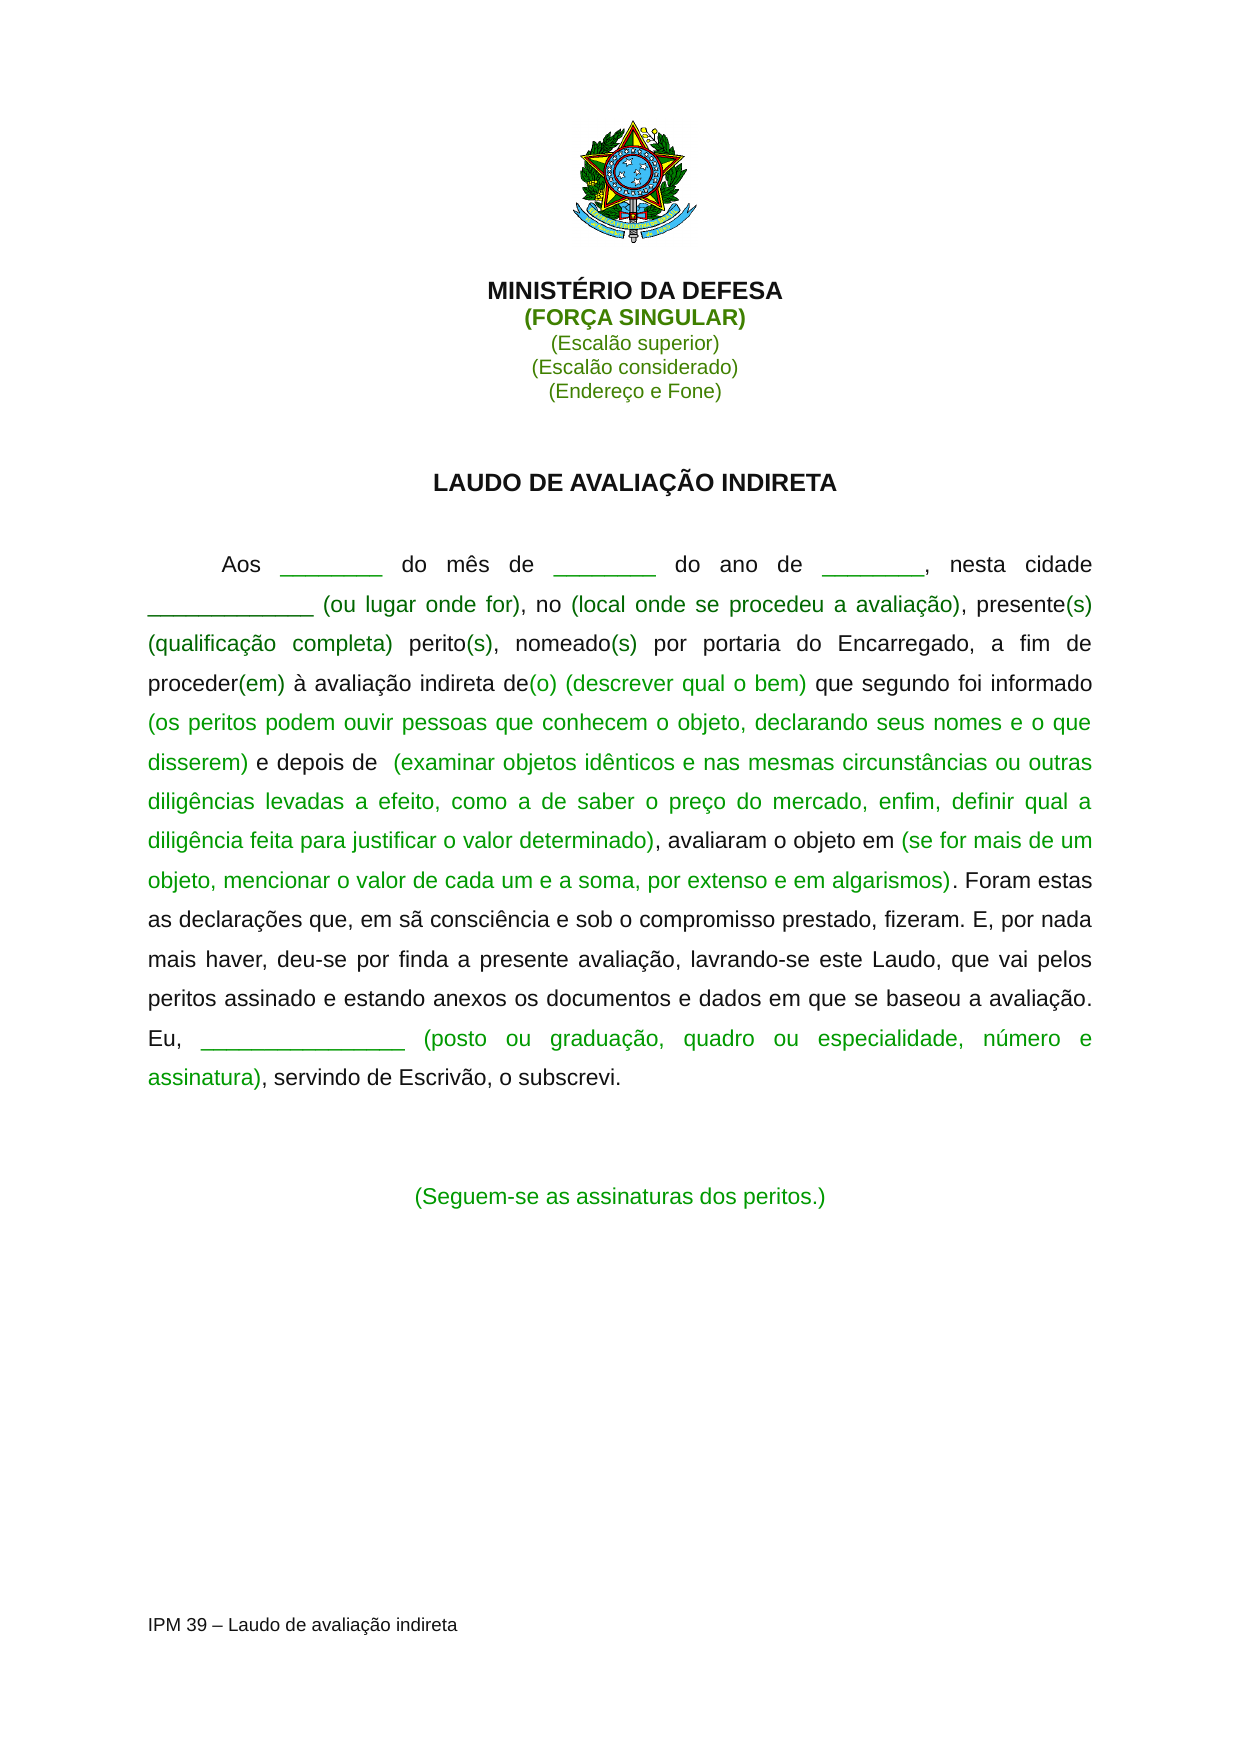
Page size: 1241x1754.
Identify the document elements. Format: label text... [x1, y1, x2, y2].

picture [572, 118, 699, 247]
text (FORÇA SINGULAR) [148, 304, 1093, 331]
text (Escalão considerado) [148, 355, 1093, 379]
text Aos ________ do mês de ________ do ano de ________, nesta cidade _____________ (ou lugar onde for), no (local onde se procedeu a avaliação), presente(s) (qualificação completa) perito(s), nomeado(s) por portaria do Encarregado, a fim de proceder(em) à avaliação indireta de(o) (descrever qual o bem) que segundo foi informado (os peritos podem ouvir pessoas que conhecem o objeto, declarando seus nomes e o que disserem) e depois de (examinar objetos idênticos e nas mesmas circunstâncias ou outras diligências levadas a efeito, como a de saber o preço do mercado, enfim, definir qual a diligência feita para justificar o valor determinado), avaliaram o objeto em (se for mais de um objeto, mencionar o valor de cada um e a soma, por extenso e em algarismos). Foram estas as declarações que, em sã consciência e sob o compromisso prestado, fizeram. E, por nada mais haver, deu-se por finda a presente avaliação, lavrando-se este Laudo, que vai pelos peritos assinado e estando anexos os documentos e dados em que se baseou a avaliação. Eu, ________________ (posto ou graduação, quadro ou especialidade, número e assinatura), servindo de Escrivão, o subscrevi. [148, 551, 1093, 1091]
text MINISTÉRIO DA DEFESA [148, 276, 1093, 304]
text LAUDO DE AVALIAÇÃO INDIRETA [148, 468, 1093, 497]
text (Endereço e Fone) [148, 379, 1093, 403]
text (Seguem-se as assinaturas dos peritos.) [148, 1183, 1093, 1209]
text (Escalão superior) [148, 331, 1093, 355]
